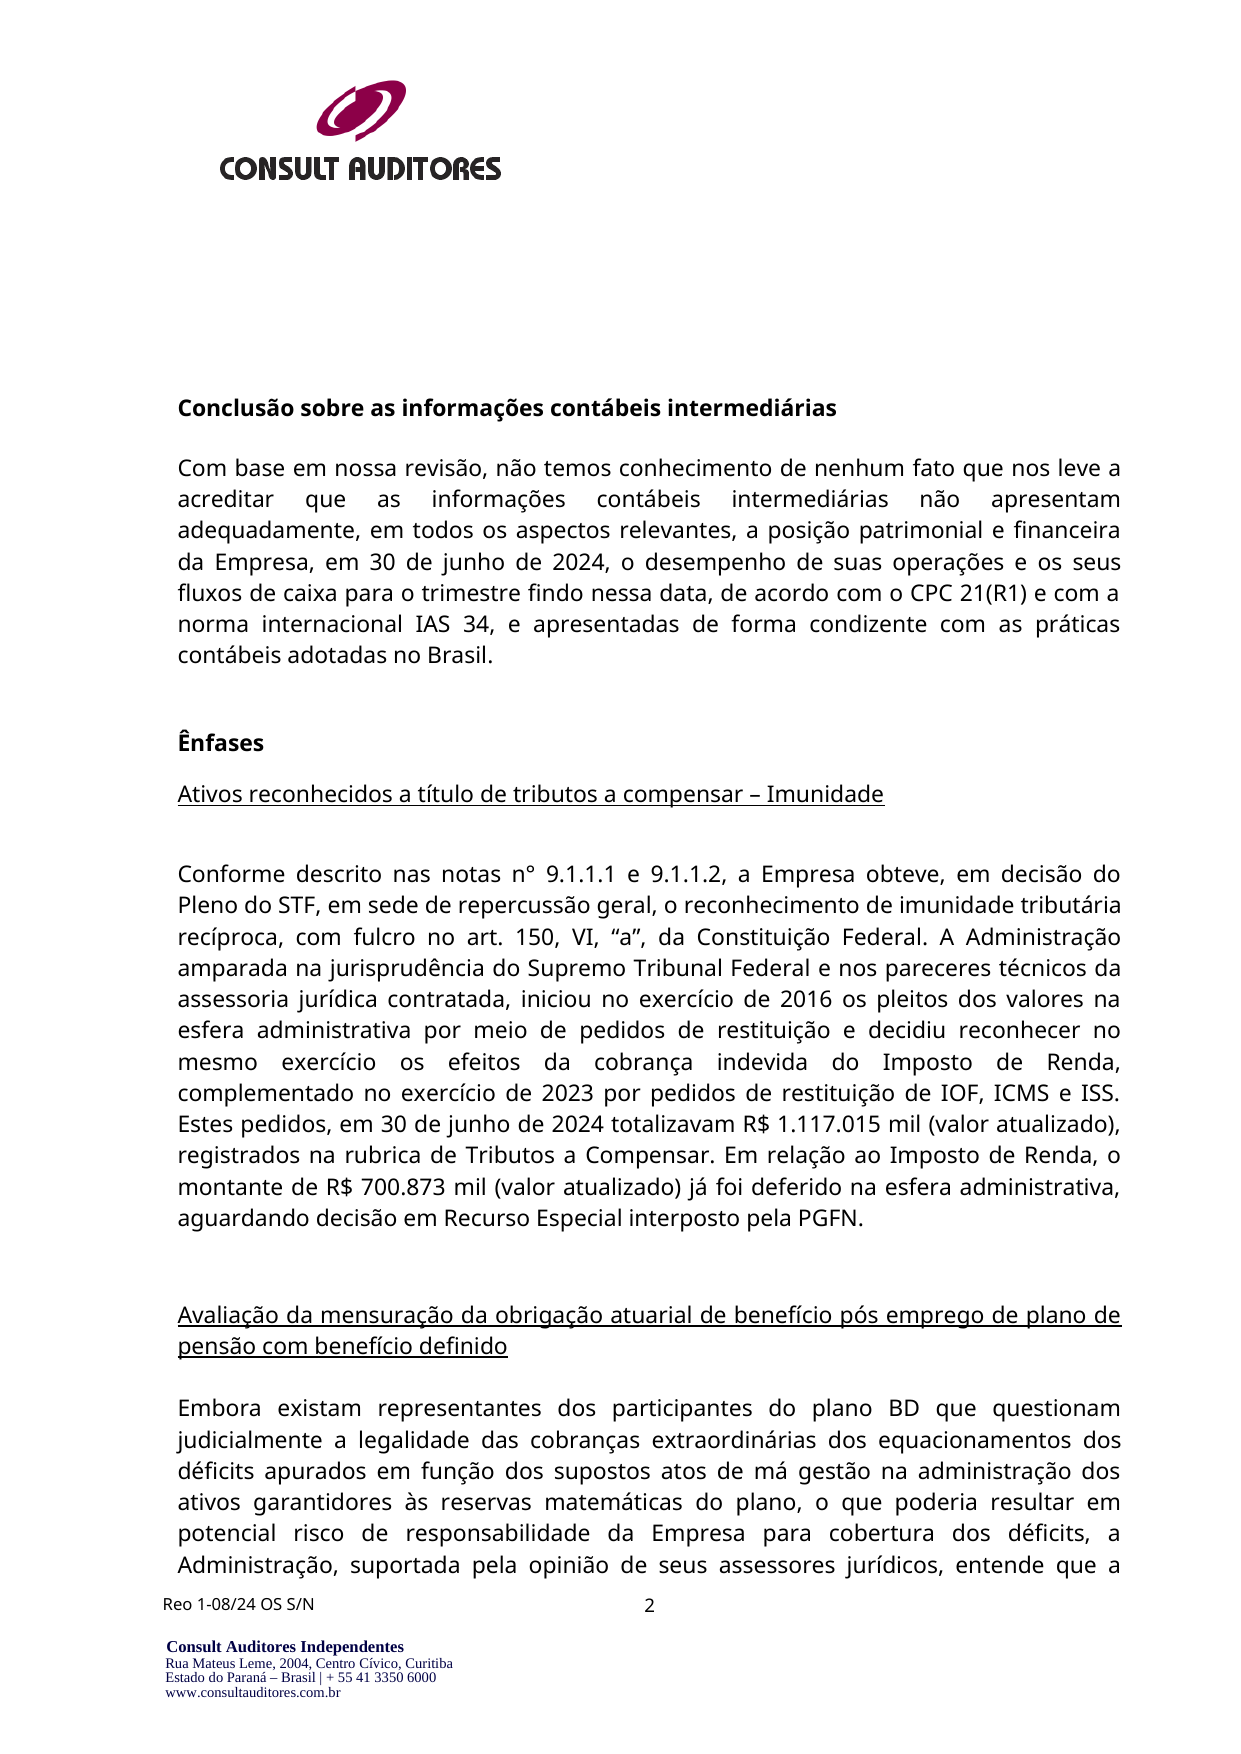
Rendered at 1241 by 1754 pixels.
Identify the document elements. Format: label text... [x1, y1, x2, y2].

text Conclusão sobre as informações contábeis intermediárias [177, 392, 1122, 423]
picture [214, 75, 507, 191]
text Ativos reconhecidos a título de tributos a compensar – Imunidade [177, 778, 1122, 809]
text Ênfases [177, 727, 1122, 758]
text Avaliação da mensuração da obrigação atuarial de benefício pós emprego de plano de [177, 1298, 1122, 1325]
text Embora existam representantes dos participantes do plano BD que questionam judicialmente a legalidade das cobranças extraordinárias dos equacionamentos dos déficits apurados em função dos supostos atos de má gestão na administração dos ativos garantidores às reservas matemáticas do plano, o que poderia resultar em potencial risco de responsabilidade da Empresa para cobertura dos déficits, a Administração, suportada pela opinião de seus assessores jurídicos, entende que a [177, 1392, 1122, 1580]
text Conforme descrito nas notas n° 9.1.1.1 e 9.1.1.2, a Empresa obteve, em decisão do Pleno do STF, em sede de repercussão geral, o reconhecimento de imunidade tributária recíproca, com fulcro no art. 150, VI, “a”, da Constituição Federal. A Administração amparada na jurisprudência do Supremo Tribunal Federal e nos pareceres técnicos da assessoria jurídica contratada, iniciou no exercício de 2016 os pleitos dos valores na esfera administrativa por meio de pedidos de restituição e decidiu reconhecer no mesmo exercício os efeitos da cobrança indevida do Imposto de Renda, complementado no exercício de 2023 por pedidos de restituição de IOF, ICMS e ISS. Estes pedidos, em 30 de junho de 2024 totalizavam R$ 1.117.015 mil (valor atualizado), registrados na rubrica de Tributos a Compensar. Em relação ao Imposto de Renda, o montante de R$ 700.873 mil (valor atualizado) já foi deferido na esfera administrativa, aguardando decisão em Recurso Especial interposto pela PGFN. [177, 858, 1122, 1233]
text pensão com benefício definido [177, 1326, 1122, 1361]
text Com base em nossa revisão, não temos conhecimento de nenhum fato que nos leve a acreditar que as informações contábeis intermediárias não apresentam adequadamente, em todos os aspectos relevantes, a posição patrimonial e financeira da Empresa, em 30 de junho de 2024, o desempenho de suas operações e os seus fluxos de caixa para o trimestre findo nessa data, de acordo com o CPC 21(R1) e com a norma internacional IAS 34, e apresentadas de forma condizente com as práticas contábeis adotadas no Brasil. [177, 452, 1122, 670]
